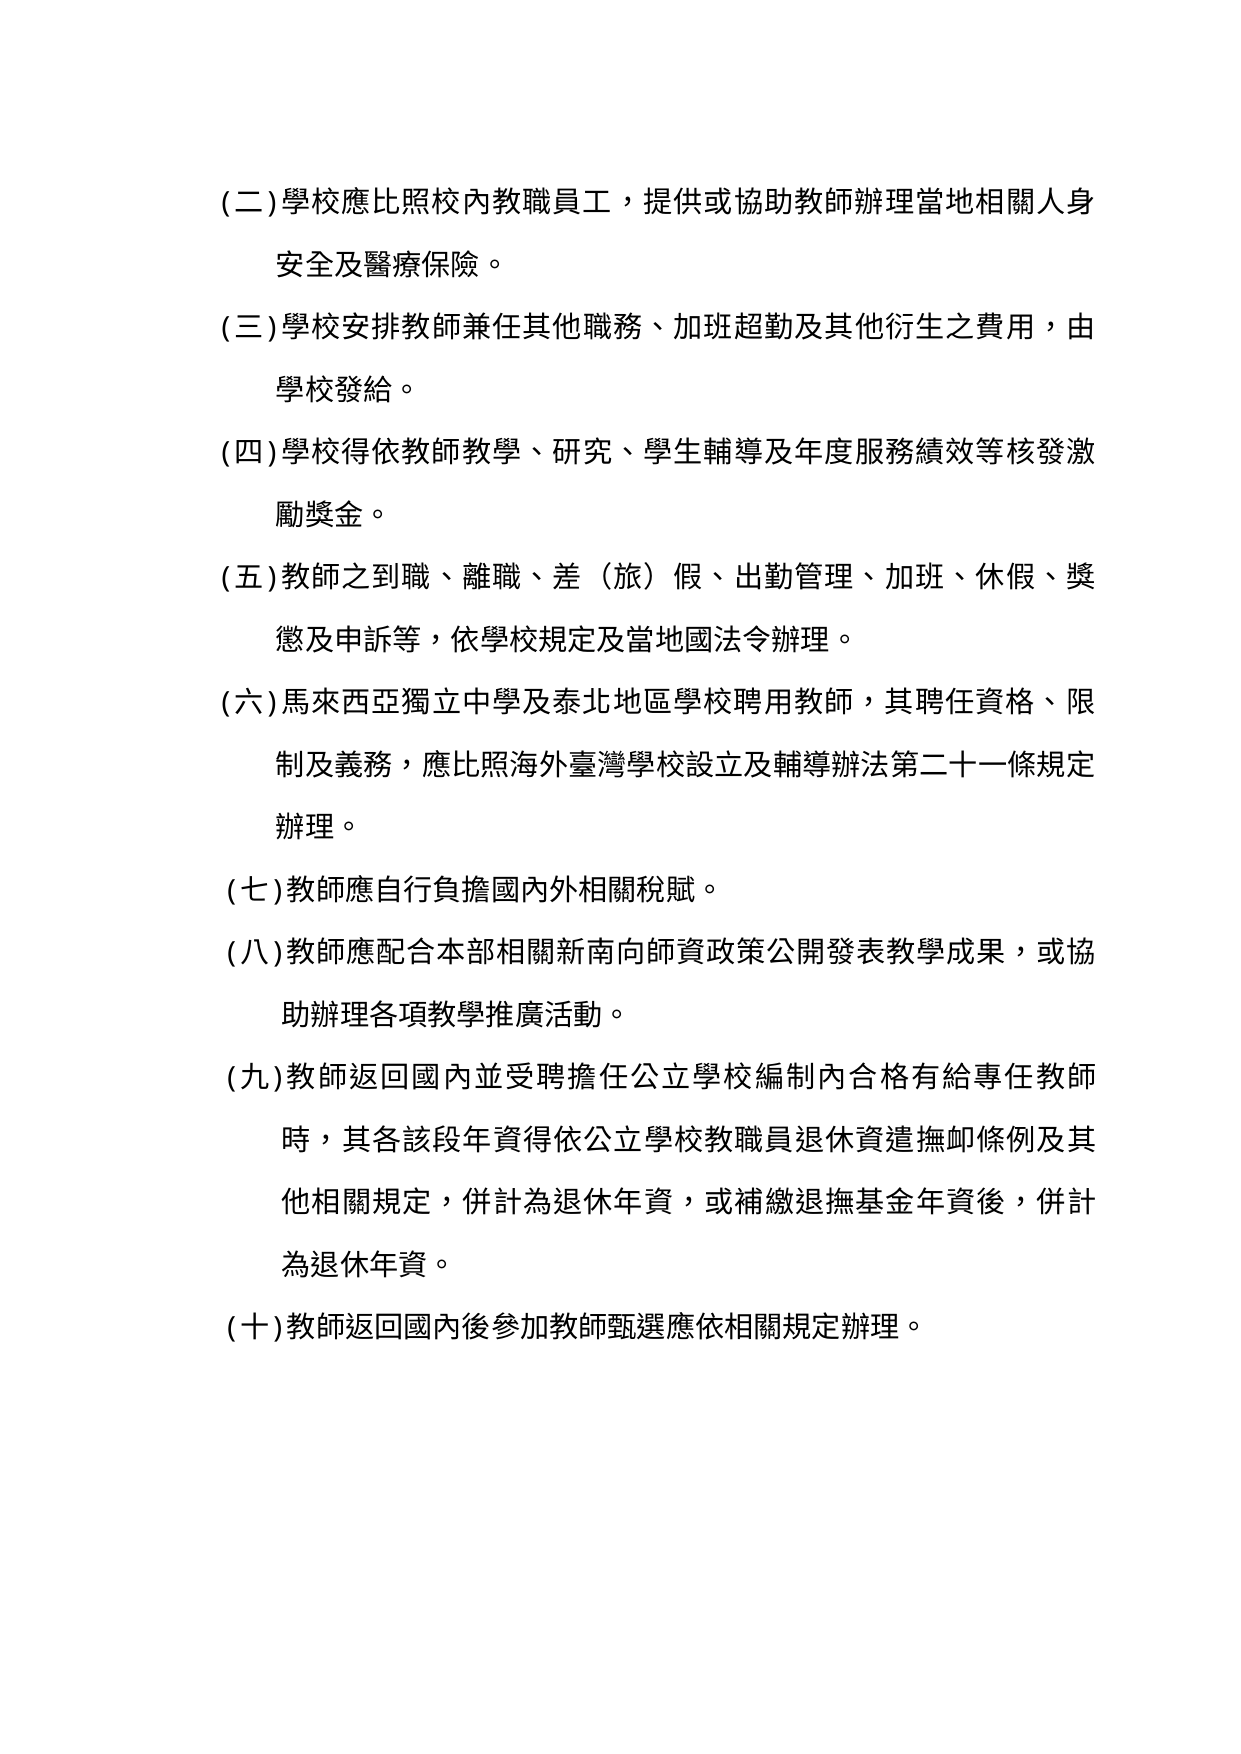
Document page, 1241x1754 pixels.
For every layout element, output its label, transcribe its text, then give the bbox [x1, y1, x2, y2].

list 馬來西亞獨立中學及泰北地區學校聘用教師，其聘任資格、限制及義務，應比照海外臺灣學校設立及輔導辦法第二十一條規定辦理。 [217, 658, 1097, 846]
list 學校應比照校內教職員工，提供或協助教師辦理當地相關人身安全及醫療保險。 [217, 158, 1097, 283]
list 教師之到職、離職、差（旅）假、出勤管理、加班、休假、獎懲及申訴等，依學校規定及當地國法令辦理。 [217, 533, 1097, 658]
list 學校得依教師教學、研究、學生輔導及年度服務績效等核發激勵獎金。 [217, 408, 1097, 533]
list 教師返回國內後參加教師甄選應依相關規定辦理。 [222, 1283, 1097, 1346]
list 教師返回國內並受聘擔任公立學校編制內合格有給專任教師時，其各該段年資得依公立學校教職員退休資遣撫卹條例及其他相關規定，併計為退休年資，或補繳退撫基金年資後，併計為退休年資。 [222, 1033, 1097, 1283]
list 學校安排教師兼任其他職務、加班超勤及其他衍生之費用，由學校發給。 [217, 283, 1097, 408]
list 教師應自行負擔國內外相關稅賦。 [222, 846, 1097, 908]
list 教師應配合本部相關新南向師資政策公開發表教學成果，或協助辦理各項教學推廣活動。 [222, 908, 1097, 1033]
